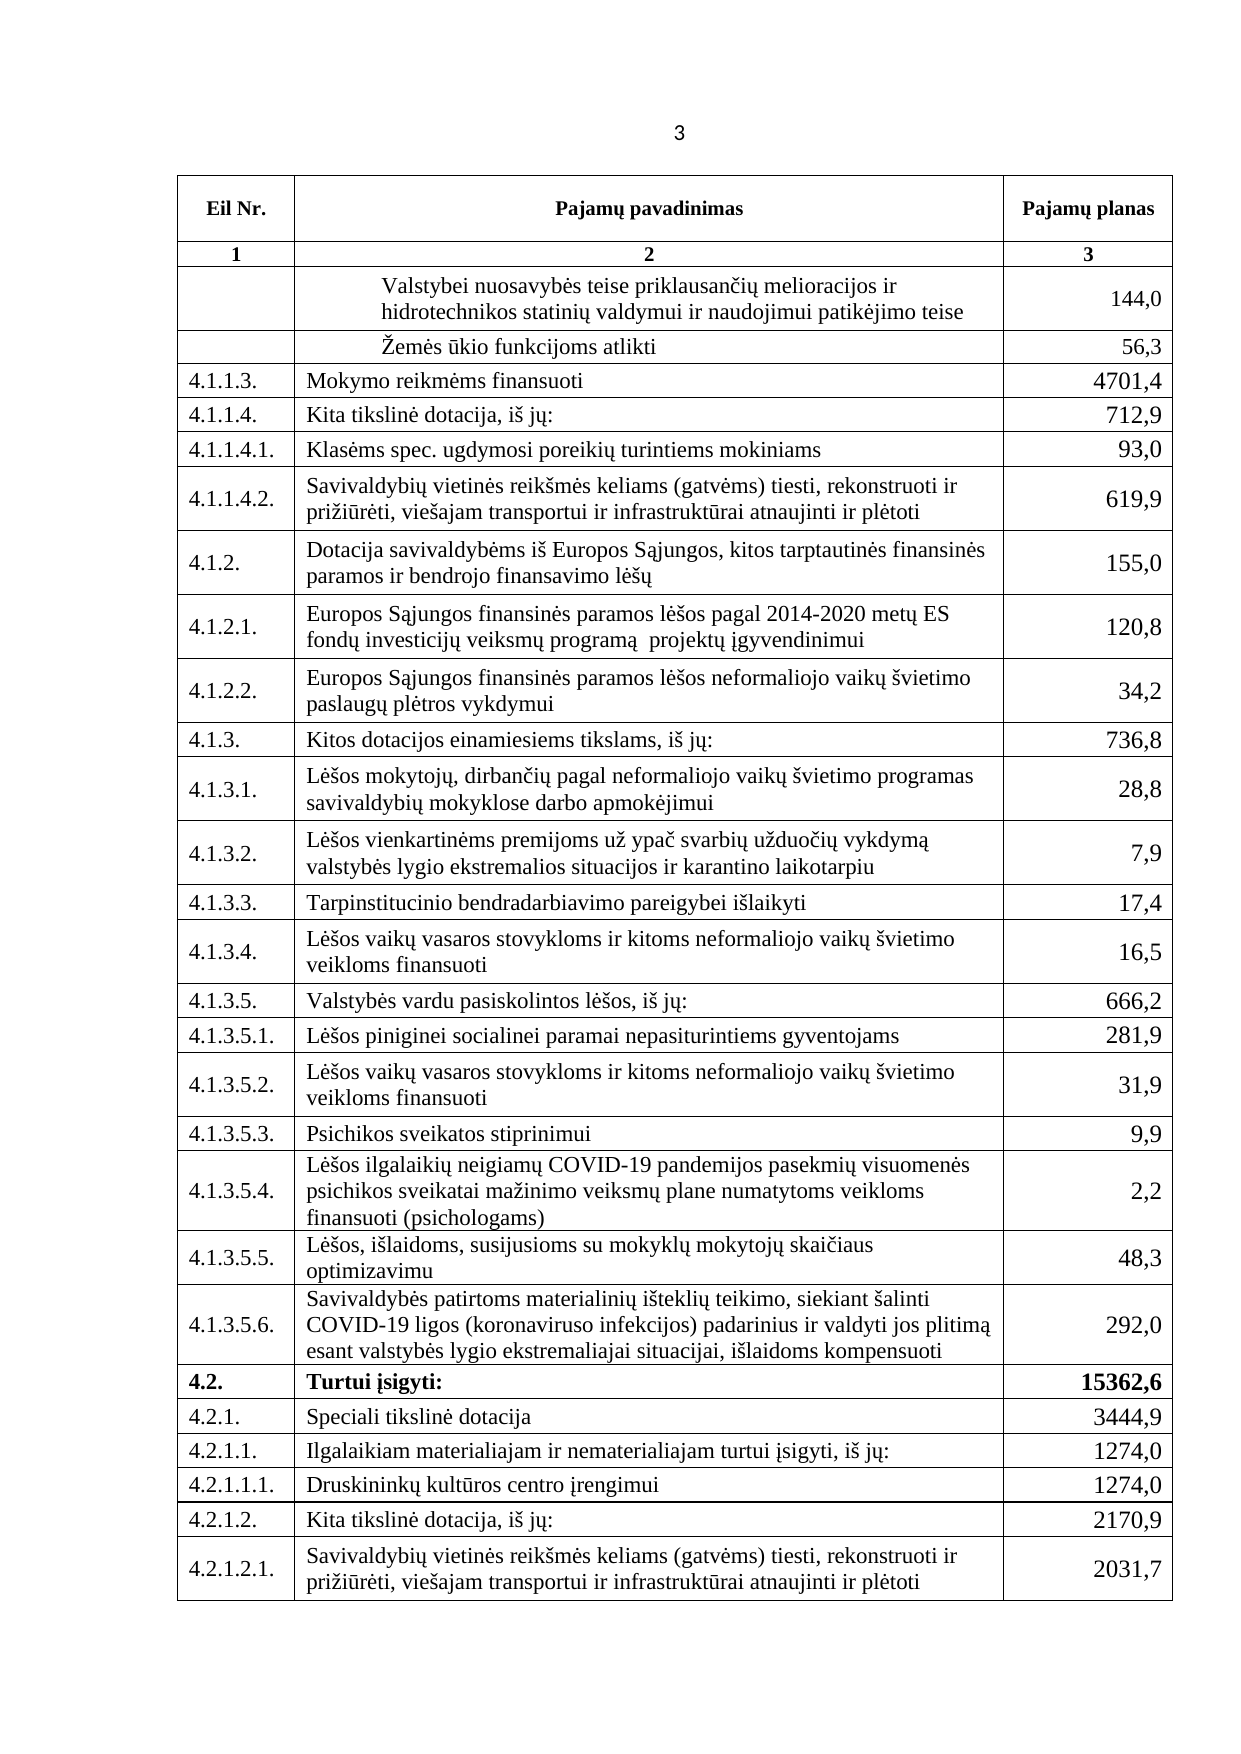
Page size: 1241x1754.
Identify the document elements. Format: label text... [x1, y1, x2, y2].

table_cell 4.1.3.1. [178, 757, 294, 820]
table_cell 3 [1004, 242, 1172, 266]
table_cell 4.2.1.2.1. [178, 1537, 294, 1600]
table_cell Druskininkų kultūros centro įrengimui [295, 1468, 1003, 1501]
table_cell 712,9 [1004, 398, 1172, 431]
table_cell [178, 267, 294, 330]
table_cell 120,8 [1004, 595, 1172, 658]
table_cell [1173, 1017, 1197, 1052]
table_cell 28,8 [1004, 757, 1172, 820]
table_cell 4.2.1. [178, 1399, 294, 1433]
table_cell [1173, 1230, 1197, 1284]
table_cell 4.2. [178, 1365, 294, 1398]
table_cell [1173, 722, 1197, 756]
table_cell 736,8 [1004, 723, 1172, 756]
table_cell Lėšos ilgalaikių neigiamų COVID-19 pandemijos pasekmių visuomenės psichikos sveikatai mažinimo veiksmų plane numatytoms veikloms finansuoti (psichologams) [295, 1151, 1003, 1230]
table_cell 93,0 [1004, 432, 1172, 466]
table_cell Klasėms spec. ugdymosi poreikių turintiems mokiniams [295, 432, 1003, 466]
table_cell Savivaldybių vietinės reikšmės keliams (gatvėms) tiesti, rekonstruoti ir prižiūrėti, viešajam transportui ir infrastruktūrai atnaujinti ir plėtoti [295, 467, 1003, 530]
table_cell 34,2 [1004, 659, 1172, 722]
table_cell [178, 331, 294, 362]
table_cell 15362,6 [1004, 1365, 1172, 1398]
table_cell 17,4 [1004, 885, 1172, 919]
table_cell 4.1.1.3. [178, 364, 294, 397]
table_cell 2170,9 [1004, 1503, 1172, 1536]
table_cell 666,2 [1004, 984, 1172, 1017]
table_cell 281,9 [1004, 1018, 1172, 1052]
table_cell 4.1.3.3. [178, 885, 294, 919]
table_cell 4.1.1.4.1. [178, 432, 294, 466]
table_cell Lėšos vaikų vasaros stovykloms ir kitoms neformaliojo vaikų švietimo veikloms finansuoti [295, 1053, 1003, 1116]
table_cell 4.2.1.1. [178, 1434, 294, 1467]
table_cell [1173, 983, 1197, 1017]
table_cell Europos Sąjungos finansinės paramos lėšos pagal 2014-2020 metų ES fondų investicijų veiksmų programą projektų įgyvendinimui [295, 595, 1003, 658]
table_cell Turtui įsigyti: [295, 1365, 1003, 1398]
table_cell Ilgalaikiam materialiajam ir nematerialiajam turtui įsigyti, iš jų: [295, 1434, 1003, 1467]
table_cell 4.1.2.1. [178, 595, 294, 658]
table_cell 4.1.3.5.1. [178, 1018, 294, 1052]
table_cell 9,9 [1004, 1117, 1172, 1150]
table_cell [1173, 1501, 1197, 1536]
table_cell 4.1.3.5.3. [178, 1117, 294, 1150]
table_cell 155,0 [1004, 531, 1172, 594]
table_cell 4.1.2.2. [178, 659, 294, 722]
table_cell 2 [295, 242, 1003, 266]
table_cell [1173, 756, 1197, 820]
table_cell 144,0 [1004, 267, 1172, 330]
table_cell [1173, 1052, 1197, 1116]
table_cell [1173, 363, 1197, 397]
table_cell Speciali tikslinė dotacija [295, 1399, 1003, 1433]
table_cell [1173, 1433, 1197, 1467]
table_cell [1173, 431, 1197, 466]
table_cell 31,9 [1004, 1053, 1172, 1116]
table_cell [1173, 820, 1197, 884]
table_cell [1173, 1398, 1197, 1433]
table_cell Kitos dotacijos einamiesiems tikslams, iš jų: [295, 723, 1003, 756]
table_cell Žemės ūkio funkcijoms atlikti [295, 331, 1003, 362]
table_cell [1173, 1150, 1197, 1230]
table_cell 292,0 [1004, 1285, 1172, 1364]
table_cell Lėšos vaikų vasaros stovykloms ir kitoms neformaliojo vaikų švietimo veikloms finansuoti [295, 920, 1003, 983]
table_cell 16,5 [1004, 920, 1172, 983]
table_cell 48,3 [1004, 1231, 1172, 1284]
table_cell 4.1.2. [178, 531, 294, 594]
table_cell [1173, 530, 1197, 594]
table_cell 2031,7 [1004, 1537, 1172, 1600]
table_cell Valstybei nuosavybės teise priklausančių melioracijos ir hidrotechnikos statinių valdymui ir naudojimui patikėjimo teise [295, 267, 1003, 330]
table_cell Lėšos mokytojų, dirbančių pagal neformaliojo vaikų švietimo programas savivaldybių mokyklose darbo apmokėjimui [295, 757, 1003, 820]
table_cell Lėšos piniginei socialinei paramai nepasiturintiems gyventojams [295, 1018, 1003, 1052]
table_cell Lėšos vienkartinėms premijoms už ypač svarbių užduočių vykdymą valstybės lygio ekstremalios situacijos ir karantino laikotarpiu [295, 821, 1003, 884]
table_cell 4.1.1.4.2. [178, 467, 294, 530]
table_cell Kita tikslinė dotacija, iš jų: [295, 1503, 1003, 1536]
table_cell 619,9 [1004, 467, 1172, 530]
table_cell [1173, 1284, 1197, 1364]
table_cell Lėšos, išlaidoms, susijusioms su mokyklų mokytojų skaičiaus optimizavimu [295, 1231, 1003, 1284]
table_cell [1173, 241, 1197, 266]
table_cell 4701,4 [1004, 364, 1172, 397]
table_cell 4.1.3.5.6. [178, 1285, 294, 1364]
table_cell 4.1.3.2. [178, 821, 294, 884]
table_cell 4.2.1.2. [178, 1503, 294, 1536]
table_cell [1173, 1364, 1197, 1398]
table_cell 4.1.3.4. [178, 920, 294, 983]
table_cell [1173, 884, 1197, 919]
table_cell Tarpinstitucinio bendradarbiavimo pareigybei išlaikyti [295, 885, 1003, 919]
table_cell 7,9 [1004, 821, 1172, 884]
table_cell 4.1.1.4. [178, 398, 294, 431]
table_cell Psichikos sveikatos stiprinimui [295, 1117, 1003, 1150]
table_cell Mokymo reikmėms finansuoti [295, 364, 1003, 397]
table_cell [1173, 208, 1197, 241]
table_cell 4.1.3.5. [178, 984, 294, 1017]
table_cell 4.1.3.5.4. [178, 1151, 294, 1230]
table_cell 3444,9 [1004, 1399, 1172, 1433]
table_cell 4.1.3. [178, 723, 294, 756]
table_cell 4.1.3.5.5. [178, 1231, 294, 1284]
table_cell Europos Sąjungos finansinės paramos lėšos neformaliojo vaikų švietimo paslaugų plėtros vykdymui [295, 659, 1003, 722]
table_cell 1 [178, 242, 294, 266]
table_header Eil Nr. [178, 176, 294, 241]
table_cell Valstybės vardu pasiskolintos lėšos, iš jų: [295, 984, 1003, 1017]
table_cell Savivaldybių vietinės reikšmės keliams (gatvėms) tiesti, rekonstruoti ir prižiūrėti, viešajam transportui ir infrastruktūrai atnaujinti ir plėtoti [295, 1537, 1003, 1600]
table_cell [1173, 266, 1197, 330]
table_cell [1173, 466, 1197, 530]
table_cell Dotacija savivaldybėms iš Europos Sąjungos, kitos tarptautinės finansinės paramos ir bendrojo finansavimo lėšų [295, 531, 1003, 594]
table_cell 1274,0 [1004, 1468, 1172, 1501]
table_cell Kita tikslinė dotacija, iš jų: [295, 398, 1003, 431]
table_cell 4.1.3.5.2. [178, 1053, 294, 1116]
table_header [1173, 175, 1197, 208]
table_cell Savivaldybės patirtoms materialinių išteklių teikimo, siekiant šalinti COVID-19 ligos (koronaviruso infekcijos) padarinius ir valdyti jos plitimą esant valstybės lygio ekstremaliajai situacijai, išlaidoms kompensuoti [295, 1285, 1003, 1364]
table_header Pajamų planas [1004, 176, 1172, 241]
table_cell [1173, 330, 1197, 362]
table_cell 2,2 [1004, 1151, 1172, 1230]
table_cell [1173, 1116, 1197, 1150]
table_header Pajamų pavadinimas [295, 176, 1003, 241]
table_cell [1173, 919, 1197, 983]
table_cell [1173, 1536, 1197, 1600]
table_cell 56,3 [1004, 331, 1172, 362]
table_cell [1173, 1467, 1197, 1501]
table_cell 4.2.1.1.1. [178, 1468, 294, 1501]
table_cell 1274,0 [1004, 1434, 1172, 1467]
table_cell [1173, 397, 1197, 431]
table_cell [1173, 594, 1197, 658]
table_cell [1173, 658, 1197, 722]
